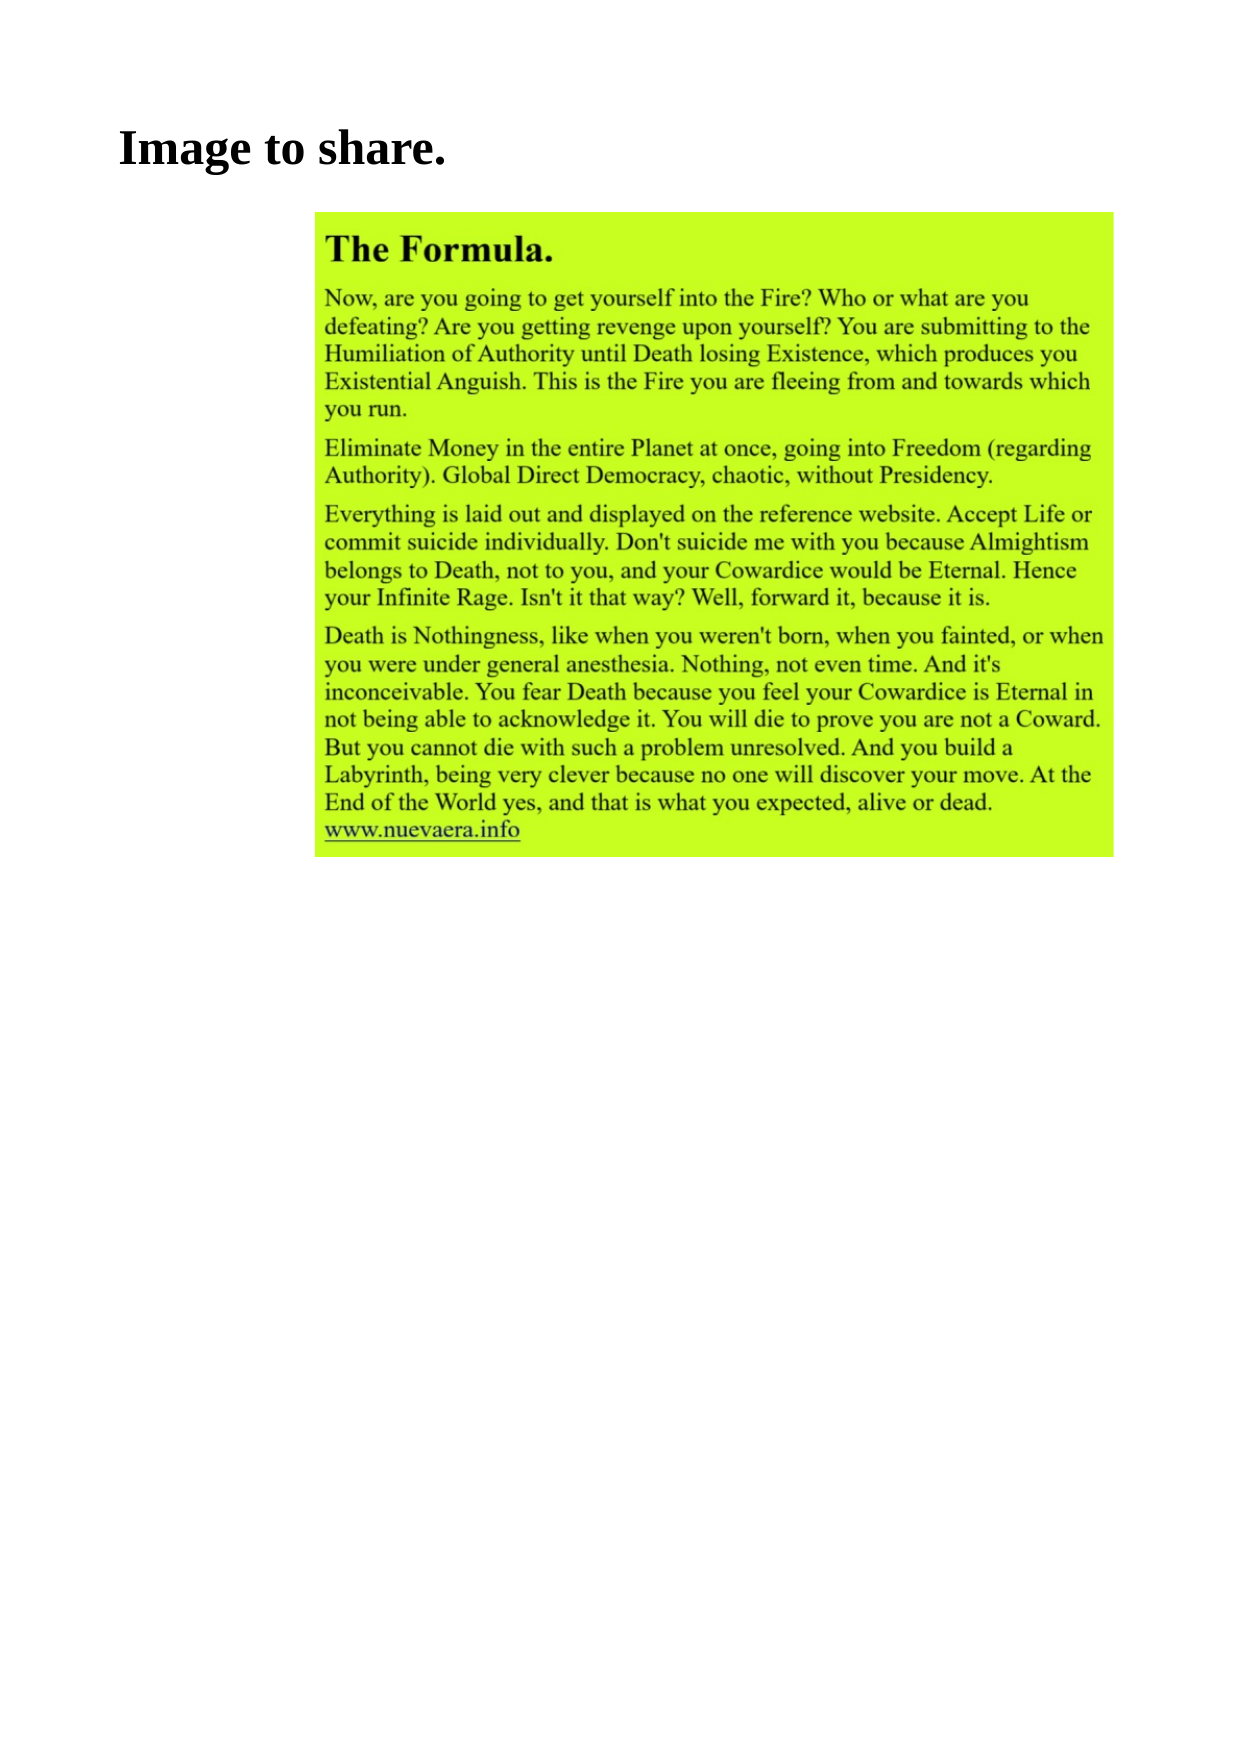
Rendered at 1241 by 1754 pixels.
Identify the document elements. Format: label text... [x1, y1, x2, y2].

text Image to share. [118, 118, 1122, 176]
picture [314, 212, 1114, 857]
